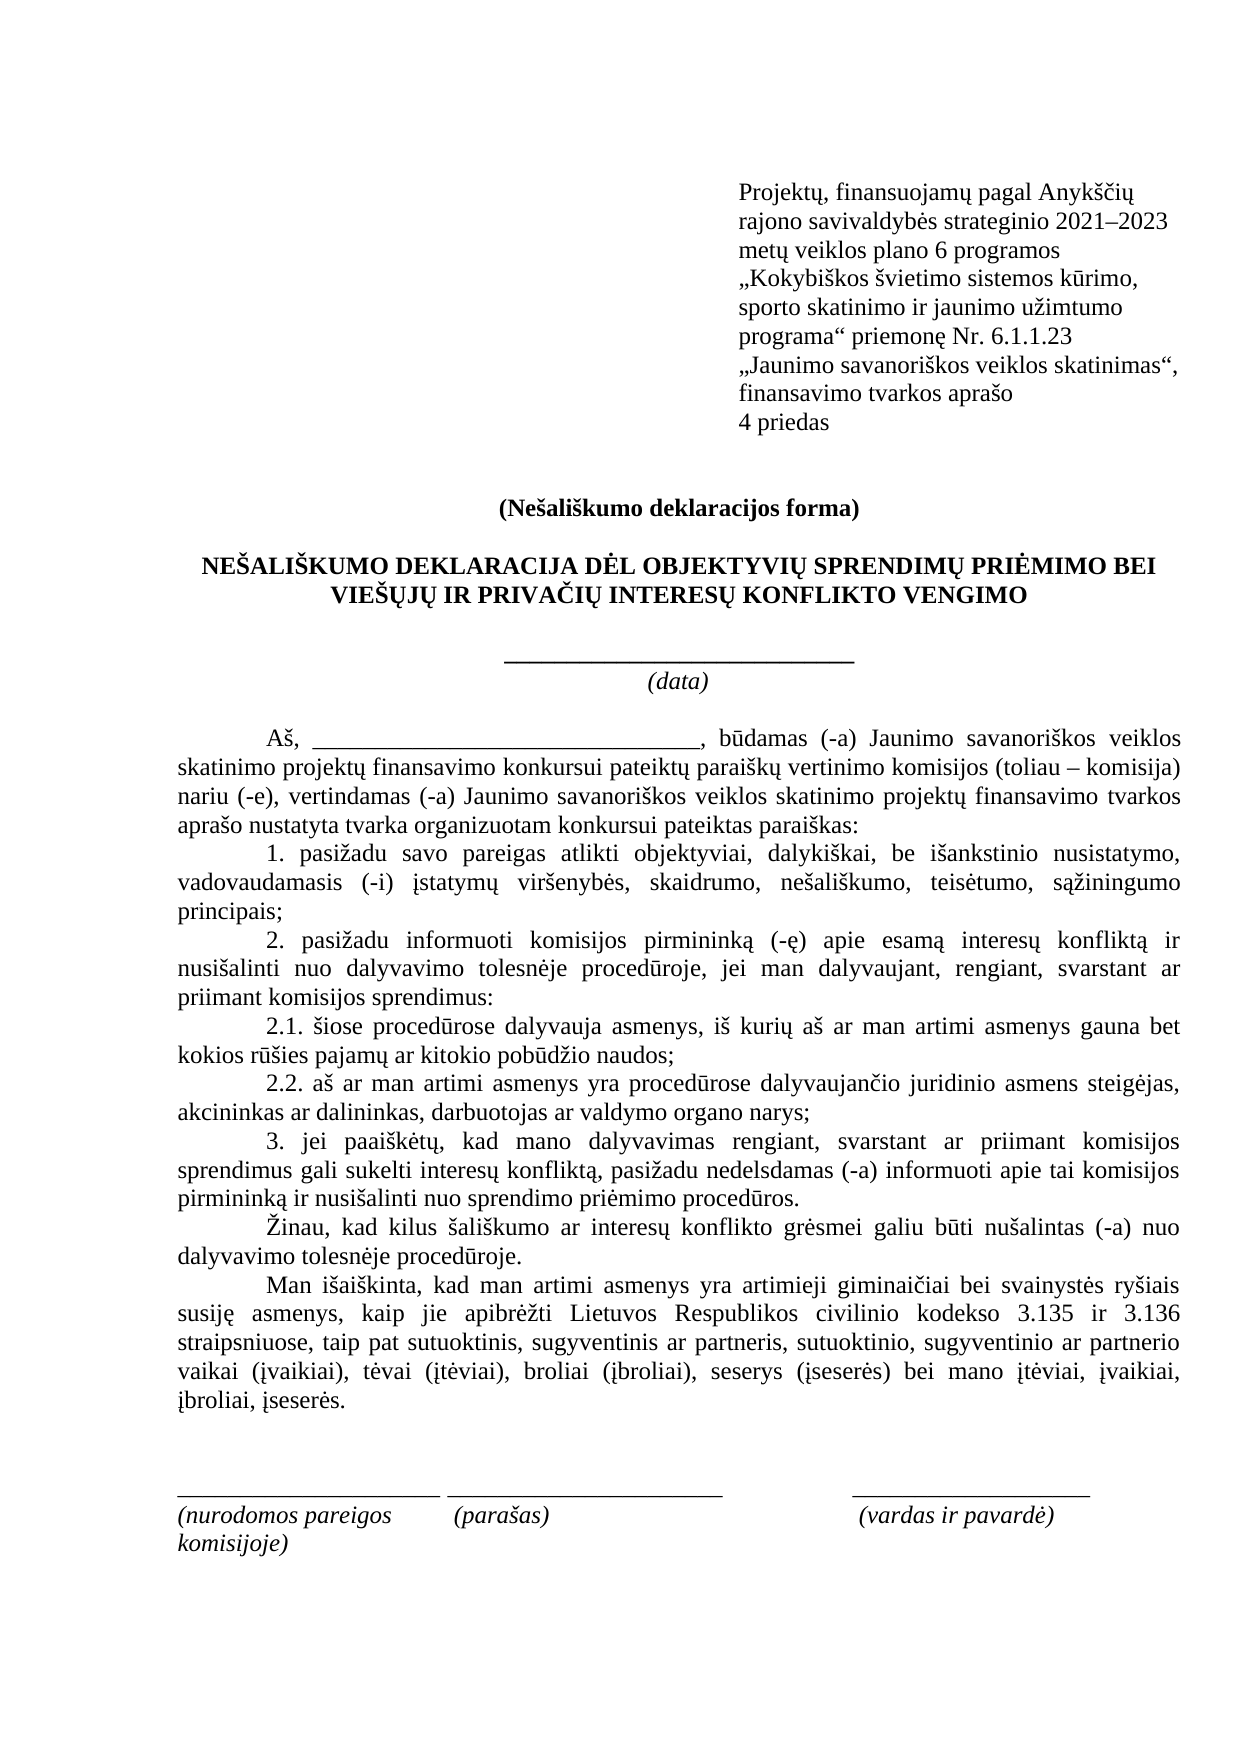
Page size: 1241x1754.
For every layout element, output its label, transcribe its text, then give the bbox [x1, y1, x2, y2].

text (nurodomos pareigos (parašas) (vardas ir pavardė) [177, 1500, 1181, 1528]
text rajono savivaldybės strateginio 2021–2023 [738, 206, 1181, 235]
text Man išaiškinta, kad man artimi asmenys yra artimieji giminaičiai bei svainystės ryšiais susiję asmenys, kaip jie apibrėžti Lietuvos Respublikos civilinio kodekso 3.135 ir 3.136 straipsniuose, taip pat sutuoktinis, sugyventinis ar partneris, sutuoktinio, sugyventinio ar partnerio vaikai (įvaikiai), tėvai (įtėviai), broliai (įbroliai), seserys (įseserės) bei mano įtėviai, įvaikiai, įbroliai, įseserės. [177, 1270, 1181, 1413]
text sporto skatinimo ir jaunimo užimtumo [738, 292, 1181, 321]
text 2. pasižadu informuoti komisijos pirmininką (-ę) apie esamą interesų konfliktą ir nusišalinti nuo dalyvavimo tolesnėje procedūroje, jei man dalyvaujant, rengiant, svarstant ar priimant komisijos sprendimus: [177, 925, 1181, 1011]
text NEŠALIŠKUMO DEKLARACIJA DĖL OBJEKTYVIŲ SPRENDIMŲ PRIĖMIMO BEI VIEŠŲJŲ IR PRIVAČIŲ INTERESŲ KONFLIKTO VENGIMO [177, 551, 1181, 608]
text 4 priedas [177, 407, 1181, 436]
text „Kokybiškos švietimo sistemos kūrimo, [738, 263, 1181, 292]
text „Jaunimo savanoriškos veiklos skatinimas“, [738, 350, 1181, 378]
text (Nešališkumo deklaracijos forma) [177, 493, 1181, 522]
text 3. jei paaiškėtų, kad mano dalyvavimas rengiant, svarstant ar priimant komisijos sprendimus gali sukelti interesų konfliktą, pasižadu nedelsdamas (-a) informuoti apie tai komisijos pirmininką ir nusišalinti nuo sprendimo priėmimo procedūros. [177, 1126, 1181, 1212]
text _____________________ ______________________ ___________________ [177, 1471, 1181, 1500]
text Aš, _______________________________, būdamas (-a) Jaunimo savanoriškos veiklos skatinimo projektų finansavimo konkursui pateiktų paraiškų vertinimo komisijos (toliau – komisija) nariu (-e), vertindamas (-a) Jaunimo savanoriškos veiklos skatinimo projektų finansavimo tvarkos aprašo nustatyta tvarka organizuotam konkursui pateiktas paraiškas: [177, 723, 1181, 838]
text finansavimo tvarkos aprašo [738, 378, 1181, 407]
text 2.2. aš ar man artimi asmenys yra procedūrose dalyvaujančio juridinio asmens steigėjas, akcininkas ar dalininkas, darbuotojas ar valdymo organo narys; [177, 1068, 1181, 1126]
text programa“ priemonę Nr. 6.1.1.23 [738, 321, 1181, 350]
text metų veiklos plano 6 programos [738, 235, 1181, 263]
text 2.1. šiose procedūrose dalyvauja asmenys, iš kurių aš ar man artimi asmenys gauna bet kokios rūšies pajamų ar kitokio pobūdžio naudos; [177, 1011, 1181, 1068]
text 1. pasižadu savo pareigas atlikti objektyviai, dalykiškai, be išankstinio nusistatymo, vadovaudamasis (-i) įstatymų viršenybės, skaidrumo, nešališkumo, teisėtumo, sąžiningumo principais; [177, 838, 1181, 925]
text ____________________________ [177, 637, 1181, 666]
text Projektų, finansuojamų pagal Anykščių [738, 177, 1181, 206]
text Žinau, kad kilus šališkumo ar interesų konflikto grėsmei galiu būti nušalintas (-a) nuo dalyvavimo tolesnėje procedūroje. [177, 1212, 1181, 1270]
text komisijoje) [177, 1528, 1181, 1557]
text (data) [177, 666, 1181, 695]
